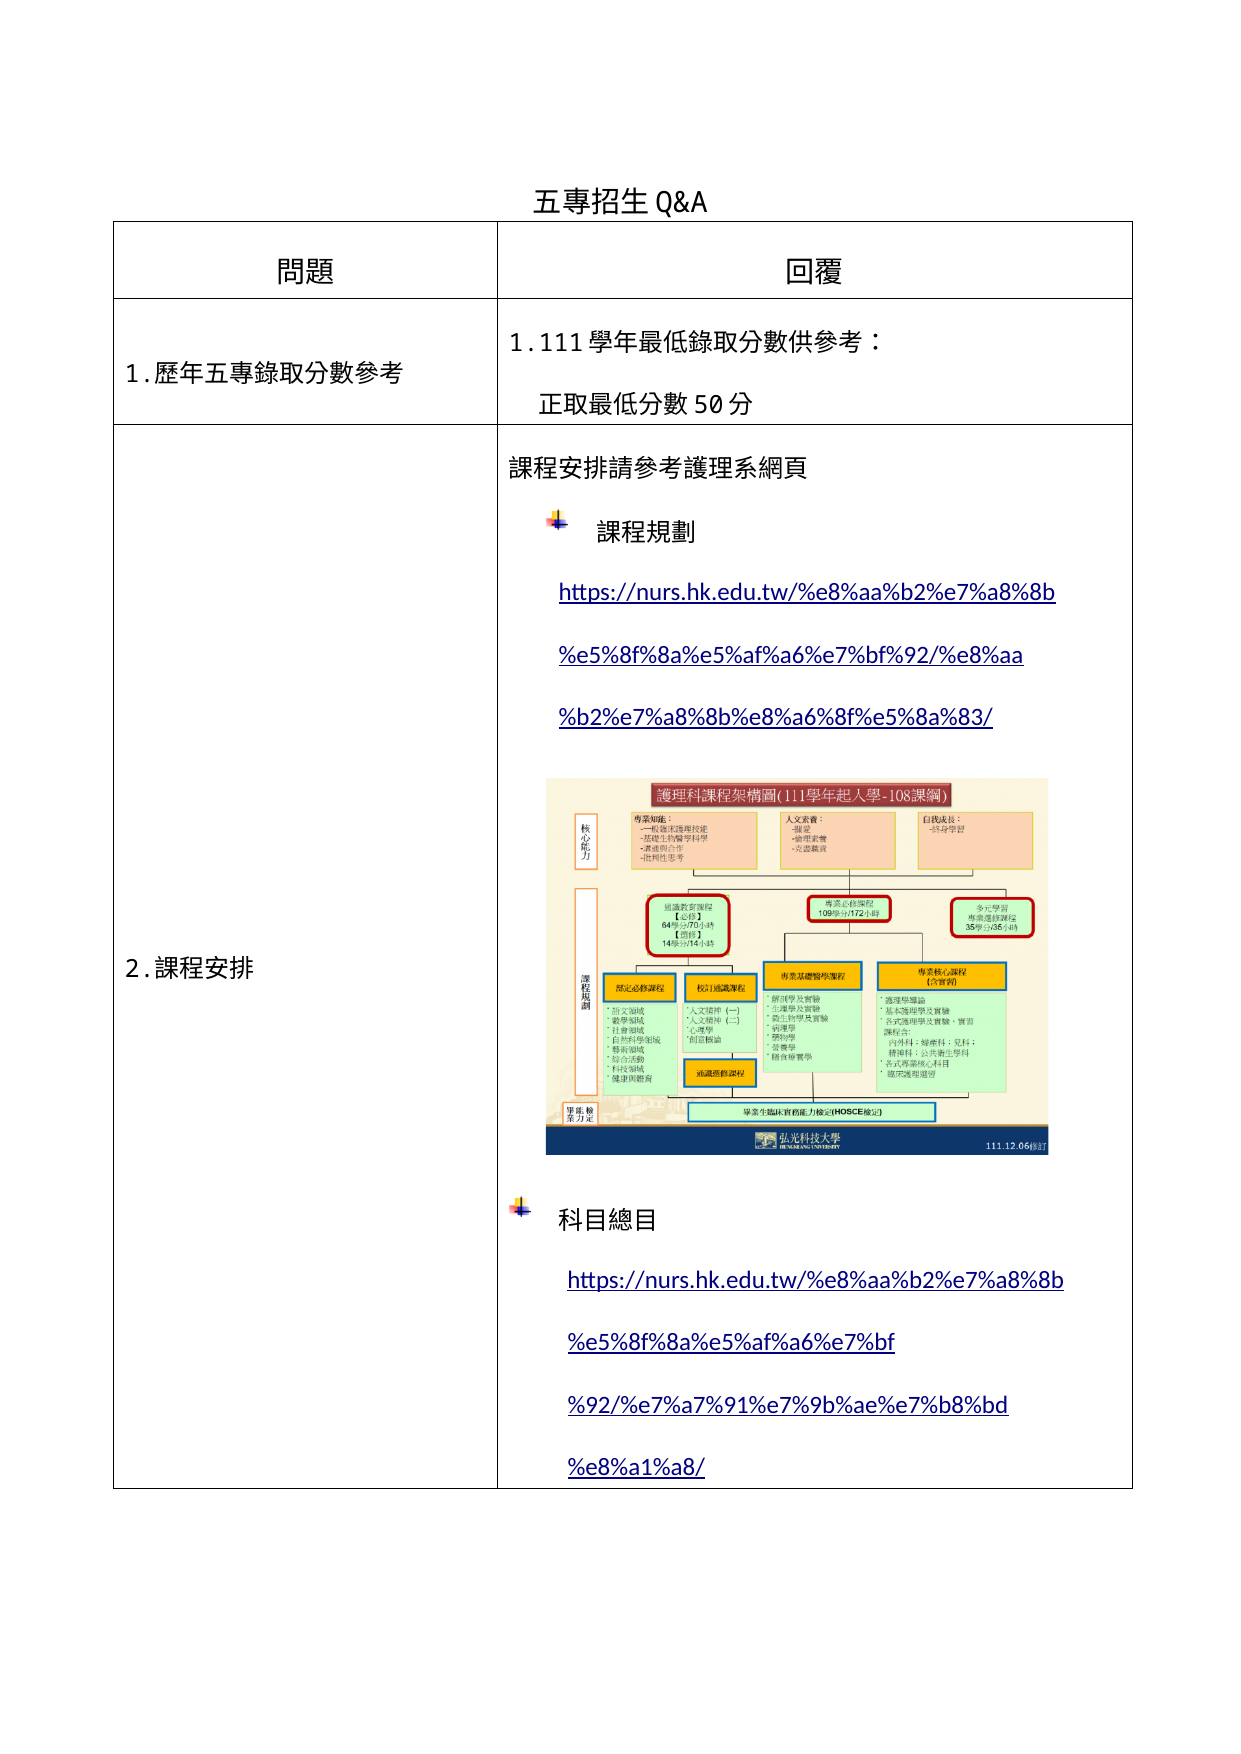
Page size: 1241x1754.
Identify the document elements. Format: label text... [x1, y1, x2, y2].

table_header 回覆 [498, 222, 1132, 298]
table_header 問題 [114, 222, 497, 298]
table_cell 2.課程安排 [114, 425, 497, 1487]
table_cell 1.歷年五專錄取分數參考 [114, 299, 497, 424]
text 五專招生Q&A [187, 158, 1053, 221]
table_cell 課程安排請參考護理系網頁 課程規劃 https://nurs.hk.edu.tw/%e8%aa%b2%e7%a8%8b%e5%8f%8a%e5%af%a6%e7%bf%92/%e8%aa%b2%e7%a8%8b%e8%a6%8f%e5%8a%83/ 科目總目 https://nurs.hk.edu.tw/%e8%aa%b2%e7%a8%8b%e5%8f%8a%e5%af%a6%e7%bf%92/%e7%a7%91%e7%9b%ae%e7%b8%bd%e8%a1%a8/ [498, 425, 1132, 1487]
table_cell 1.111學年最低錄取分數供參考： 正取最低分數50分 [498, 299, 1132, 424]
